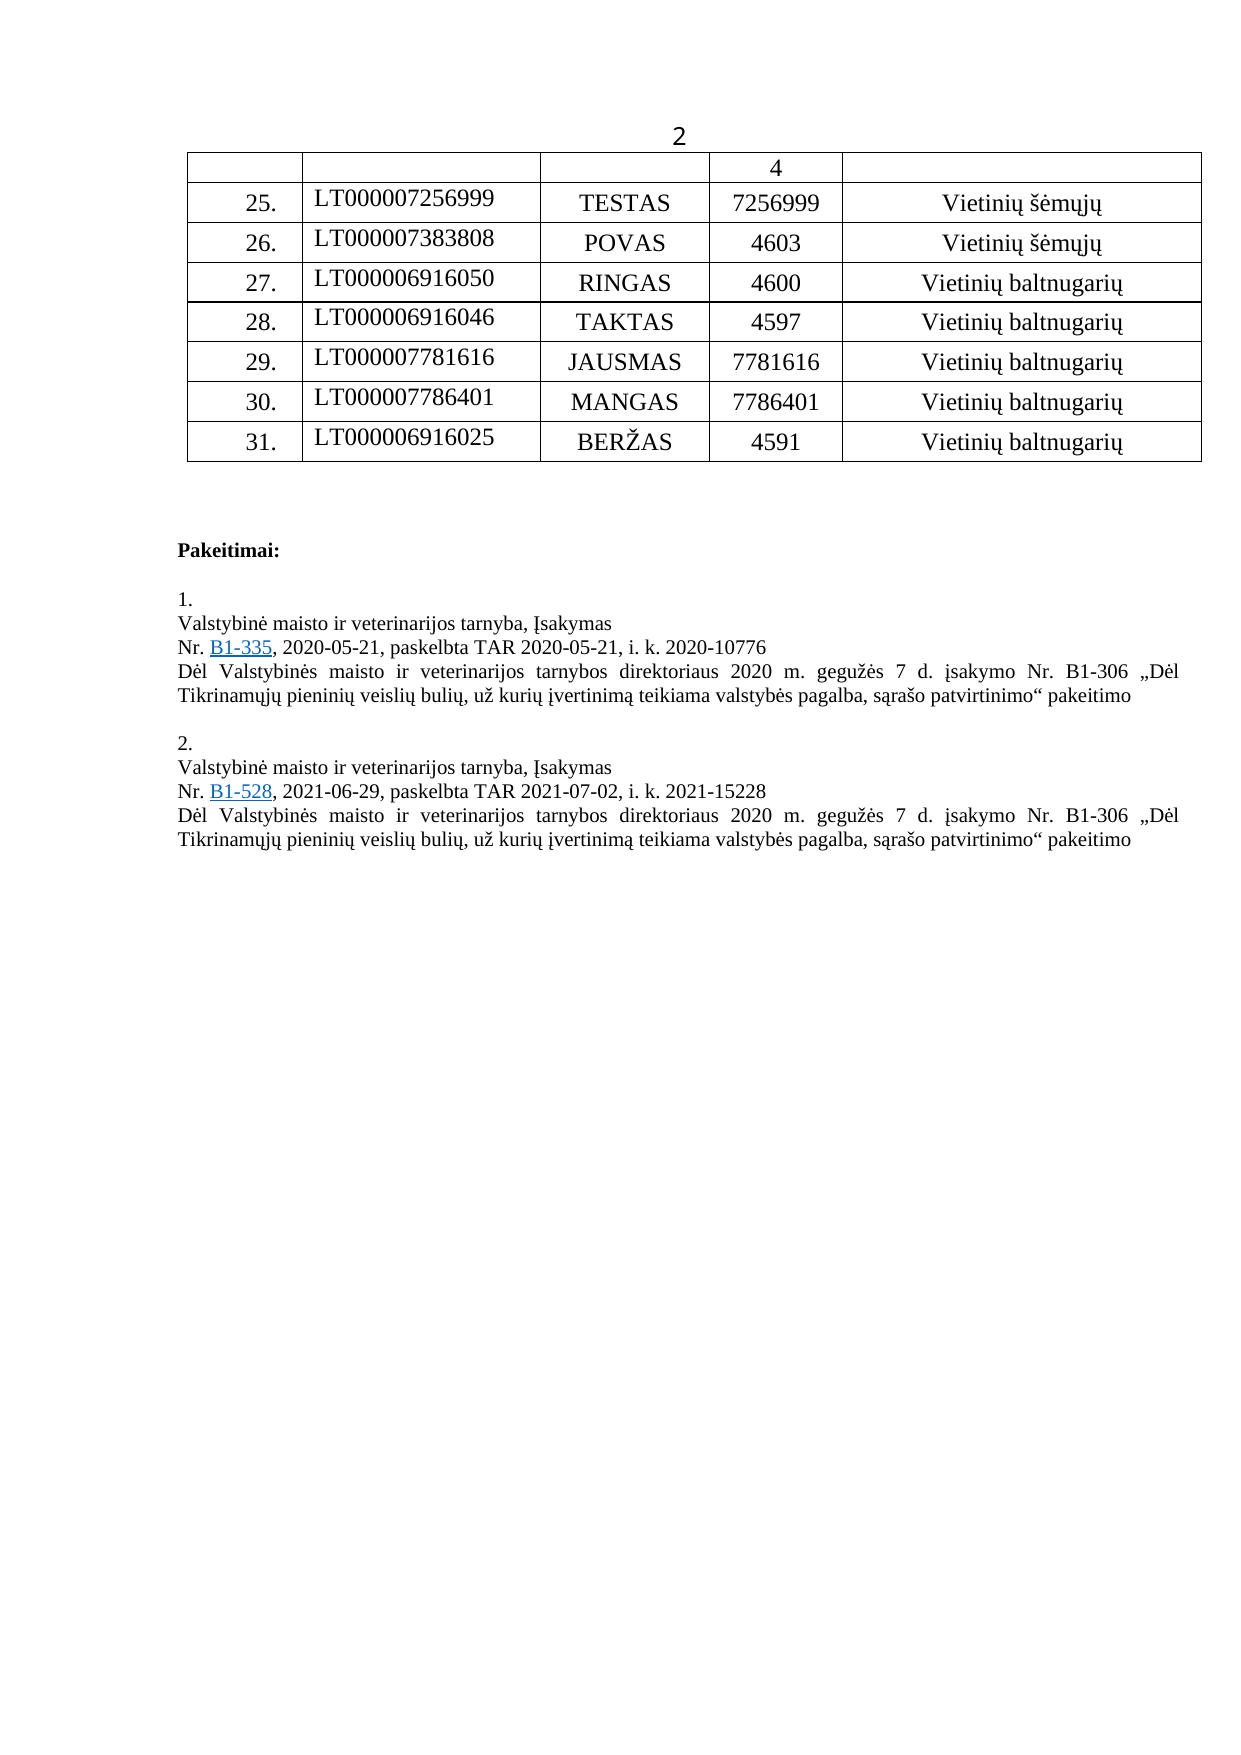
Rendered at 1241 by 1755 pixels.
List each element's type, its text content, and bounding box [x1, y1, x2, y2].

table_cell LT000007383808 [303, 223, 540, 262]
table_cell [188, 153, 302, 182]
table_cell Vietinių baltnugarių [843, 422, 1201, 461]
table_cell 26. [188, 223, 302, 262]
table_cell RINGAS [541, 263, 709, 301]
table_cell 29. [188, 342, 302, 381]
table_cell 25. [188, 183, 302, 222]
table_cell 7786401 [710, 382, 842, 421]
table_cell 4591 [710, 422, 842, 461]
table_cell Vietinių baltnugarių [843, 382, 1201, 421]
table_cell LT000007256999 [303, 183, 540, 222]
table_cell BERŽAS [541, 422, 709, 461]
table_cell TESTAS [541, 183, 709, 222]
table_cell Vietinių šėmųjų [843, 223, 1201, 262]
table_cell 4597 [710, 303, 842, 341]
table_cell 27. [188, 263, 302, 301]
table_cell LT000006916046 [303, 303, 540, 341]
text Nr. B1-528, 2021-06-29, paskelbta TAR 2021-07-02, i. k. 2021-15228 [177, 779, 1181, 803]
table_cell 7256999 [710, 183, 842, 222]
text 1. [177, 587, 1181, 611]
table_cell Vietinių baltnugarių [843, 263, 1201, 301]
table_cell Vietinių šėmųjų [843, 183, 1201, 222]
table_cell LT000006916050 [303, 263, 540, 301]
table_cell LT000007786401 [303, 382, 540, 421]
table_cell 4600 [710, 263, 842, 301]
text Nr. B1-335, 2020-05-21, paskelbta TAR 2020-05-21, i. k. 2020-10776 [177, 635, 1181, 659]
table_cell [541, 153, 709, 182]
text 2. [177, 731, 1181, 755]
text Dėl Valstybinės maisto ir veterinarijos tarnybos direktoriaus 2020 m. gegužės 7 d. įsakymo Nr. B1-306 „Dėl Tikrinamųjų pieninių veislių bulių, už kurių įvertinimą teikiama valstybės pagalba, sąrašo patvirtinimo“ pakeitimo [177, 659, 1181, 707]
table_cell 31. [188, 422, 302, 461]
table_cell 4603 [710, 223, 842, 262]
table_cell MANGAS [541, 382, 709, 421]
table_cell 30. [188, 382, 302, 421]
text Pakeitimai: [177, 538, 1181, 562]
table_cell Vietinių baltnugarių [843, 342, 1201, 381]
table_cell Vietinių baltnugarių [843, 303, 1201, 341]
table_cell TAKTAS [541, 303, 709, 341]
table_cell LT000007781616 [303, 342, 540, 381]
text Valstybinė maisto ir veterinarijos tarnyba, Įsakymas [177, 611, 1181, 635]
table_cell 4 [710, 153, 842, 182]
text Dėl Valstybinės maisto ir veterinarijos tarnybos direktoriaus 2020 m. gegužės 7 d. įsakymo Nr. B1-306 „Dėl Tikrinamųjų pieninių veislių bulių, už kurių įvertinimą teikiama valstybės pagalba, sąrašo patvirtinimo“ pakeitimo [177, 803, 1181, 851]
table_cell [303, 153, 540, 182]
table_cell 7781616 [710, 342, 842, 381]
table_cell [843, 153, 1201, 182]
table_cell JAUSMAS [541, 342, 709, 381]
table_cell LT000006916025 [303, 422, 540, 461]
table_cell 28. [188, 303, 302, 341]
table_cell POVAS [541, 223, 709, 262]
text Valstybinė maisto ir veterinarijos tarnyba, Įsakymas [177, 755, 1181, 779]
